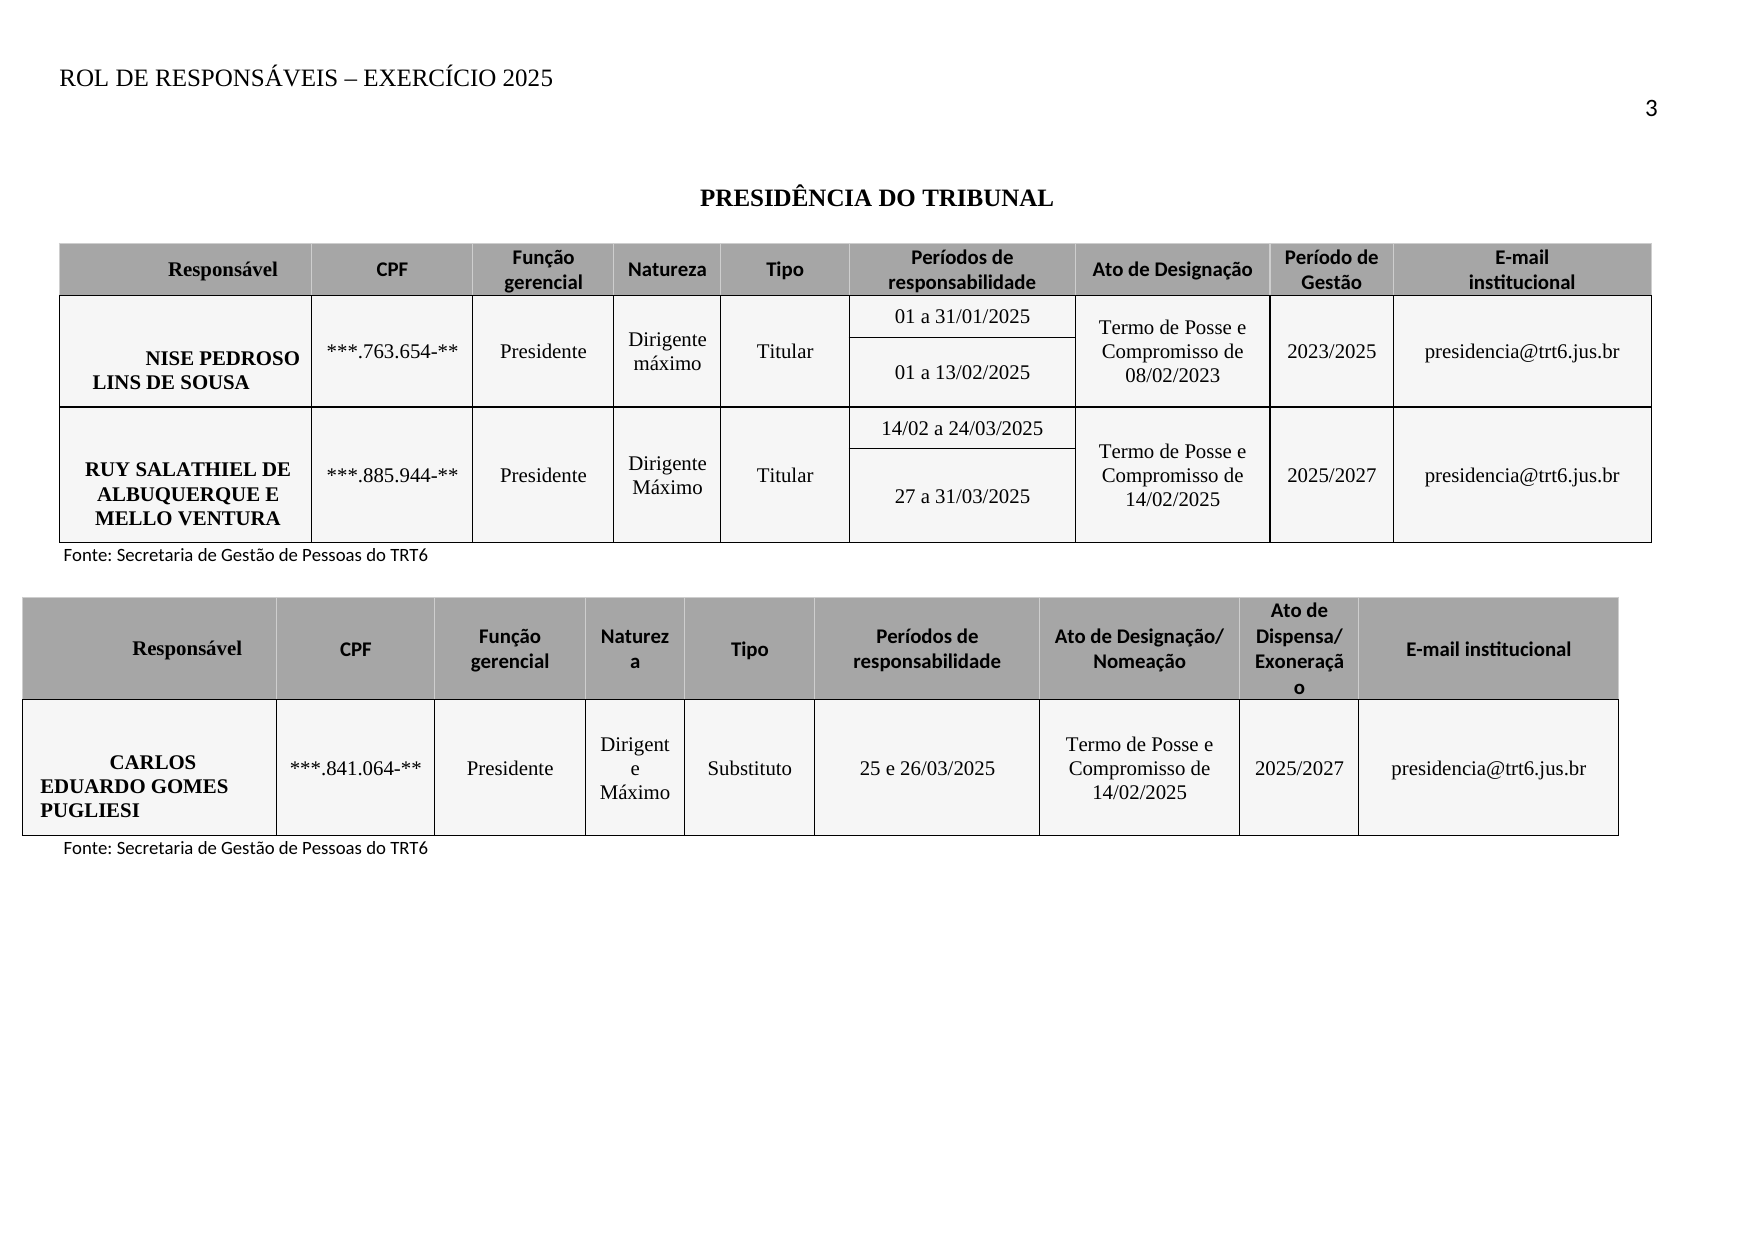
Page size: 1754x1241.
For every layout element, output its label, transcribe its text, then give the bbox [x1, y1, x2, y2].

table_header CPF [312, 244, 472, 295]
table_header Função gerencial [473, 244, 613, 295]
table_header Ato de Designação/ Nomeação [1040, 598, 1239, 699]
table_header Ato de Dispensa/ Exoneração [1240, 598, 1358, 699]
table_cell ***.763.654-** [312, 296, 472, 406]
table_header Período de Gestão [1271, 244, 1393, 295]
table_cell 25 e 26/03/2025 [815, 700, 1039, 835]
table_header Tipo [721, 244, 849, 295]
table_cell Termo de Posse e Compromisso de 14/02/2025 [1040, 700, 1239, 835]
text PRESIDÊNCIA DO TRIBUNAL [59, 183, 1695, 212]
text Fonte: Secretaria de Gestão de Pessoas do TRT6 [59, 543, 1624, 566]
table_cell Presidente [435, 700, 585, 835]
table_header CPF [277, 598, 434, 699]
table_cell Dirigente máximo [614, 296, 720, 406]
table_cell 01 a 31/01/2025 [850, 296, 1075, 337]
table_header Ato de Designação [1076, 244, 1269, 295]
table_header Função gerencial [435, 598, 585, 699]
table_cell Presidente [473, 296, 613, 406]
table_cell presidencia@trt6.jus.br [1394, 408, 1651, 542]
table_header Responsável [23, 598, 276, 699]
table_header Responsável [60, 244, 311, 295]
table_cell Titular [721, 408, 849, 542]
table_cell CARLOS EDUARDO GOMES PUGLIESI [23, 700, 276, 835]
table_header Períodos de responsabilidade [850, 244, 1075, 295]
table_cell Termo de Posse e Compromisso de 08/02/2023 [1076, 296, 1269, 406]
table_cell RUY SALATHIEL DE ALBUQUERQUE E MELLO VENTURA [60, 408, 311, 542]
table_cell 14/02 a 24/03/2025 [850, 408, 1075, 448]
table_cell 27 a 31/03/2025 [850, 449, 1075, 542]
table_header Natureza [586, 598, 684, 699]
table_header Períodos de responsabilidade [815, 598, 1039, 699]
table_cell Titular [721, 296, 849, 406]
table_cell presidencia@trt6.jus.br [1394, 296, 1651, 406]
table_header Tipo [685, 598, 814, 699]
table_cell 2023/2025 [1271, 296, 1393, 406]
table_cell 01 a 13/02/2025 [850, 338, 1075, 406]
table_cell 2025/2027 [1271, 408, 1393, 542]
table_cell presidencia@trt6.jus.br [1359, 700, 1618, 835]
table_cell Termo de Posse e Compromisso de 14/02/2025 [1076, 408, 1269, 542]
table_header E-mail institucional [1394, 244, 1651, 295]
table_cell ***.885.944-** [312, 408, 472, 542]
table_cell NISE PEDROSO LINS DE SOUSA [60, 296, 311, 406]
table_cell Substituto [685, 700, 814, 835]
table_cell ***.841.064-** [277, 700, 434, 835]
table_cell Dirigente Máximo [586, 700, 684, 835]
table_cell Presidente [473, 408, 613, 542]
table_cell 2025/2027 [1240, 700, 1358, 835]
table_header E-mail institucional [1359, 598, 1618, 699]
table_cell Dirigente Máximo [614, 408, 720, 542]
table_header Natureza [614, 244, 720, 295]
text Fonte: Secretaria de Gestão de Pessoas do TRT6 [59, 836, 1624, 859]
